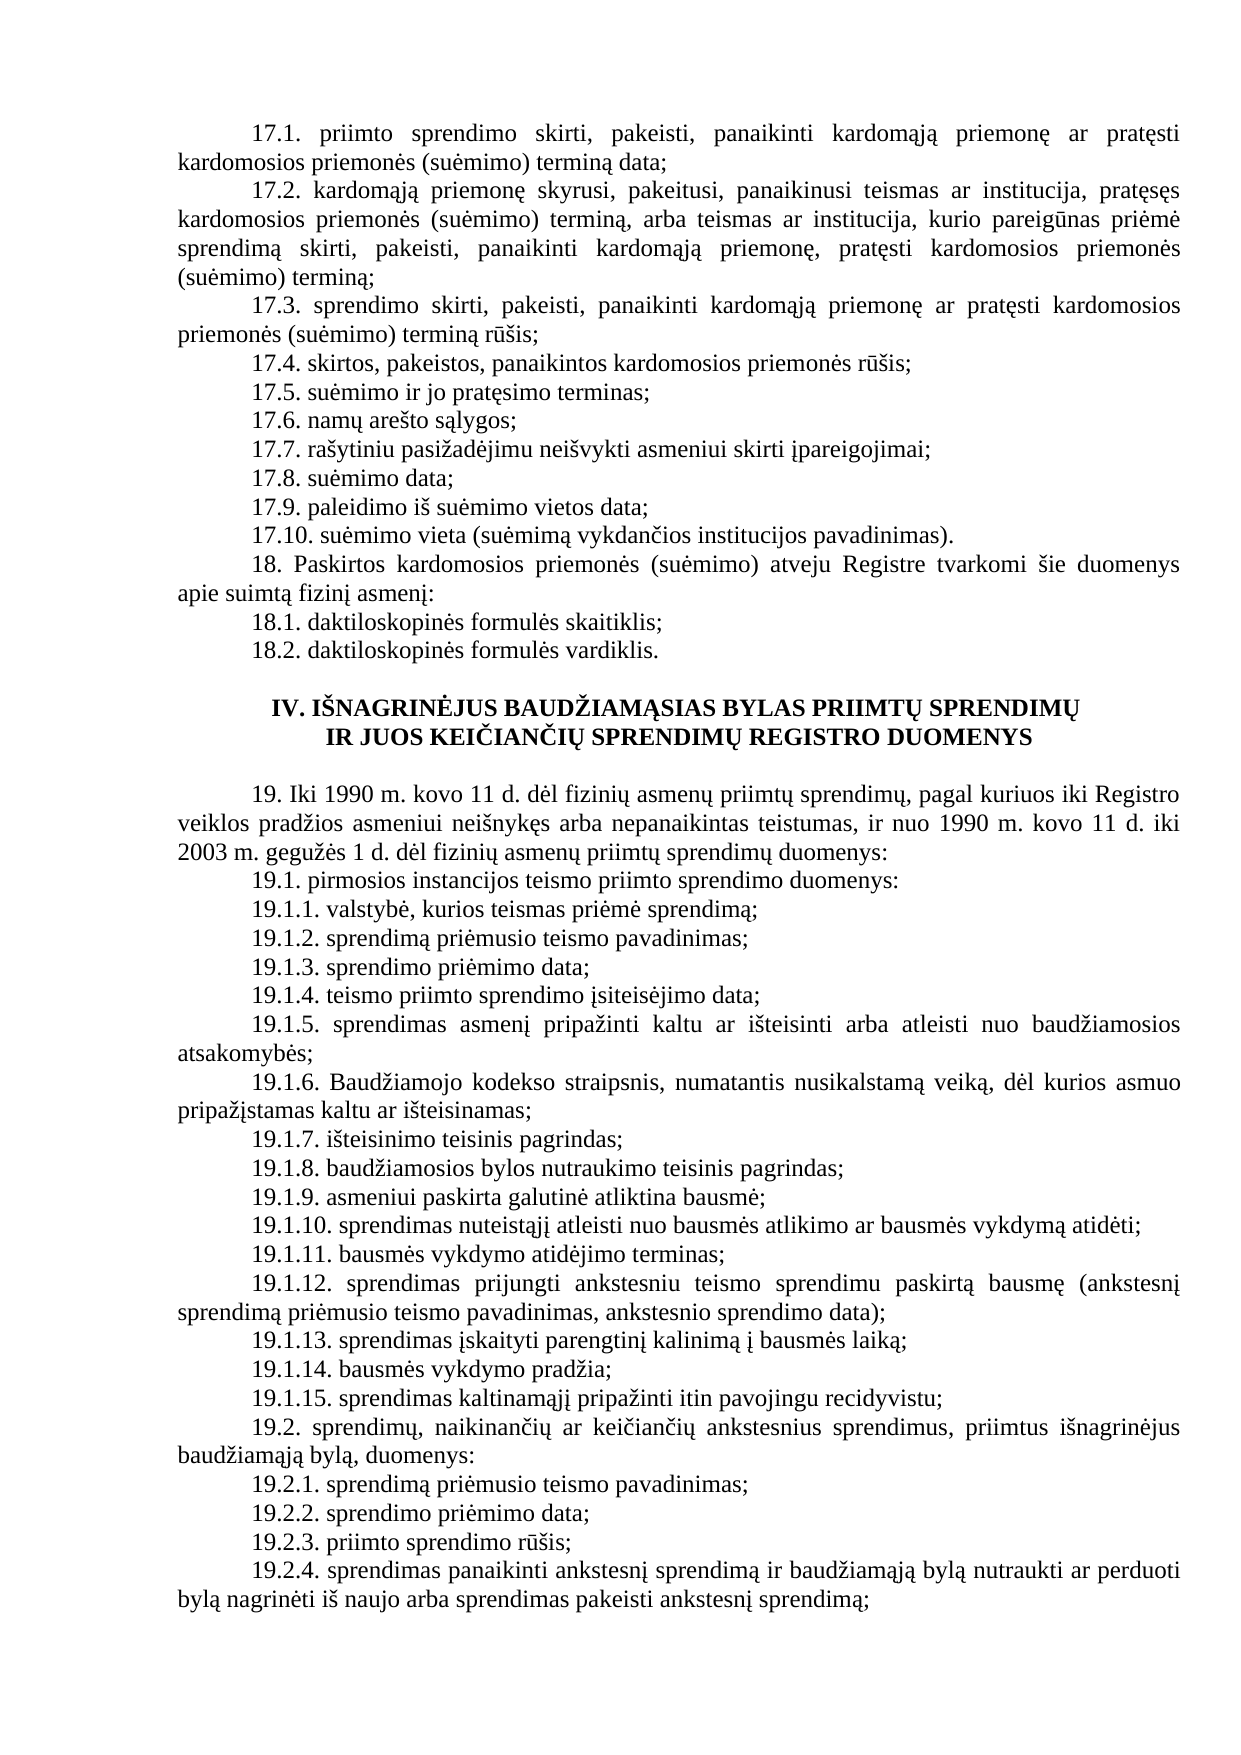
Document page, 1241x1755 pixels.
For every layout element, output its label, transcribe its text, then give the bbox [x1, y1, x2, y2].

text 19.1.9. asmeniui paskirta galutinė atliktina bausmė; [177, 1182, 1181, 1211]
text 19.2. sprendimų, naikinančių ar keičiančių ankstesnius sprendimus, priimtus išnagrinėjus baudžiamąją bylą, duomenys: [177, 1412, 1181, 1469]
text 19.1.11. bausmės vykdymo atidėjimo terminas; [177, 1239, 1181, 1268]
text 19.1.10. sprendimas nuteistąjį atleisti nuo bausmės atlikimo ar bausmės vykdymą atidėti; [177, 1211, 1181, 1239]
text 17.9. paleidimo iš suėmimo vietos data; [177, 492, 1181, 521]
text 19.1. pirmosios instancijos teismo priimto sprendimo duomenys: [177, 866, 1181, 894]
text 19.1.1. valstybė, kurios teismas priėmė sprendimą; [177, 894, 1181, 923]
text 17.5. suėmimo ir jo pratęsimo terminas; [177, 377, 1181, 406]
text 19.1.12. sprendimas prijungti ankstesniu teismo sprendimu paskirtą bausmę (ankstesnį sprendimą priėmusio teismo pavadinimas, ankstesnio sprendimo data); [177, 1268, 1181, 1326]
text 19.1.2. sprendimą priėmusio teismo pavadinimas; [177, 923, 1181, 952]
text 19. Iki 1990 m. kovo 11 d. dėl fizinių asmenų priimtų sprendimų, pagal kuriuos iki Registro veiklos pradžios asmeniui neišnykęs arba nepanaikintas teistumas, ir nuo 1990 m. kovo 11 d. iki 2003 m. gegužės 1 d. dėl fizinių asmenų priimtų sprendimų duomenys: [177, 779, 1181, 866]
text 19.1.14. bausmės vykdymo pradžia; [177, 1354, 1181, 1383]
text 19.1.8. baudžiamosios bylos nutraukimo teisinis pagrindas; [177, 1153, 1181, 1182]
text 19.1.15. sprendimas kaltinamąjį pripažinti itin pavojingu recidyvistu; [177, 1383, 1181, 1412]
text 19.2.3. priimto sprendimo rūšis; [177, 1527, 1181, 1556]
text 19.1.5. sprendimas asmenį pripažinti kaltu ar išteisinti arba atleisti nuo baudžiamosios atsakomybės; [177, 1009, 1181, 1067]
text 18.1. daktiloskopinės formulės skaitiklis; [177, 607, 1181, 636]
text 19.1.7. išteisinimo teisinis pagrindas; [177, 1124, 1181, 1153]
text 19.1.4. teismo priimto sprendimo įsiteisėjimo data; [177, 981, 1181, 1009]
text 17.4. skirtos, pakeistos, panaikintos kardomosios priemonės rūšis; [177, 348, 1181, 377]
text 19.1.3. sprendimo priėmimo data; [177, 952, 1181, 981]
text 17.10. suėmimo vieta (suėmimą vykdančios institucijos pavadinimas). [177, 521, 1181, 549]
text 19.1.13. sprendimas įskaityti parengtinį kalinimą į bausmės laiką; [177, 1326, 1181, 1354]
text 17.1. priimto sprendimo skirti, pakeisti, panaikinti kardomąją priemonę ar pratęsti kardomosios priemonės (suėmimo) terminą data; [177, 118, 1181, 176]
text 19.2.4. sprendimas panaikinti ankstesnį sprendimą ir baudžiamąją bylą nutraukti ar perduoti bylą nagrinėti iš naujo arba sprendimas pakeisti ankstesnį sprendimą; [177, 1556, 1181, 1613]
text 17.7. rašytiniu pasižadėjimu neišvykti asmeniui skirti įpareigojimai; [177, 434, 1181, 463]
text 17.2. kardomąją priemonę skyrusi, pakeitusi, panaikinusi teismas ar institucija, pratęsęs kardomosios priemonės (suėmimo) terminą, arba teismas ar institucija, kurio pareigūnas priėmė sprendimą skirti, pakeisti, panaikinti kardomąją priemonę, pratęsti kardomosios priemonės (suėmimo) terminą; [177, 176, 1181, 291]
text 18.2. daktiloskopinės formulės vardiklis. [177, 636, 1181, 664]
text 19.1.6. Baudžiamojo kodekso straipsnis, numatantis nusikalstamą veiką, dėl kurios asmuo pripažįstamas kaltu ar išteisinamas; [177, 1067, 1181, 1124]
text 17.8. suėmimo data; [177, 463, 1181, 492]
text 19.2.1. sprendimą priėmusio teismo pavadinimas; [177, 1469, 1181, 1498]
text 18. Paskirtos kardomosios priemonės (suėmimo) atveju Registre tvarkomi šie duomenys apie suimtą fizinį asmenį: [177, 549, 1181, 607]
text IR JUOS KEIČIANČIŲ SPRENDIMŲ REGISTRO DUOMENYS [177, 722, 1181, 751]
text 17.6. namų arešto sąlygos; [177, 406, 1181, 434]
text 19.2.2. sprendimo priėmimo data; [177, 1498, 1181, 1527]
text 17.3. sprendimo skirti, pakeisti, panaikinti kardomąją priemonę ar pratęsti kardomosios priemonės (suėmimo) terminą rūšis; [177, 291, 1181, 348]
text IV. IŠNAGRINĖJUS BAUDŽIAMĄSIAS BYLAS PRIIMTŲ SPRENDIMŲ [177, 693, 1181, 722]
